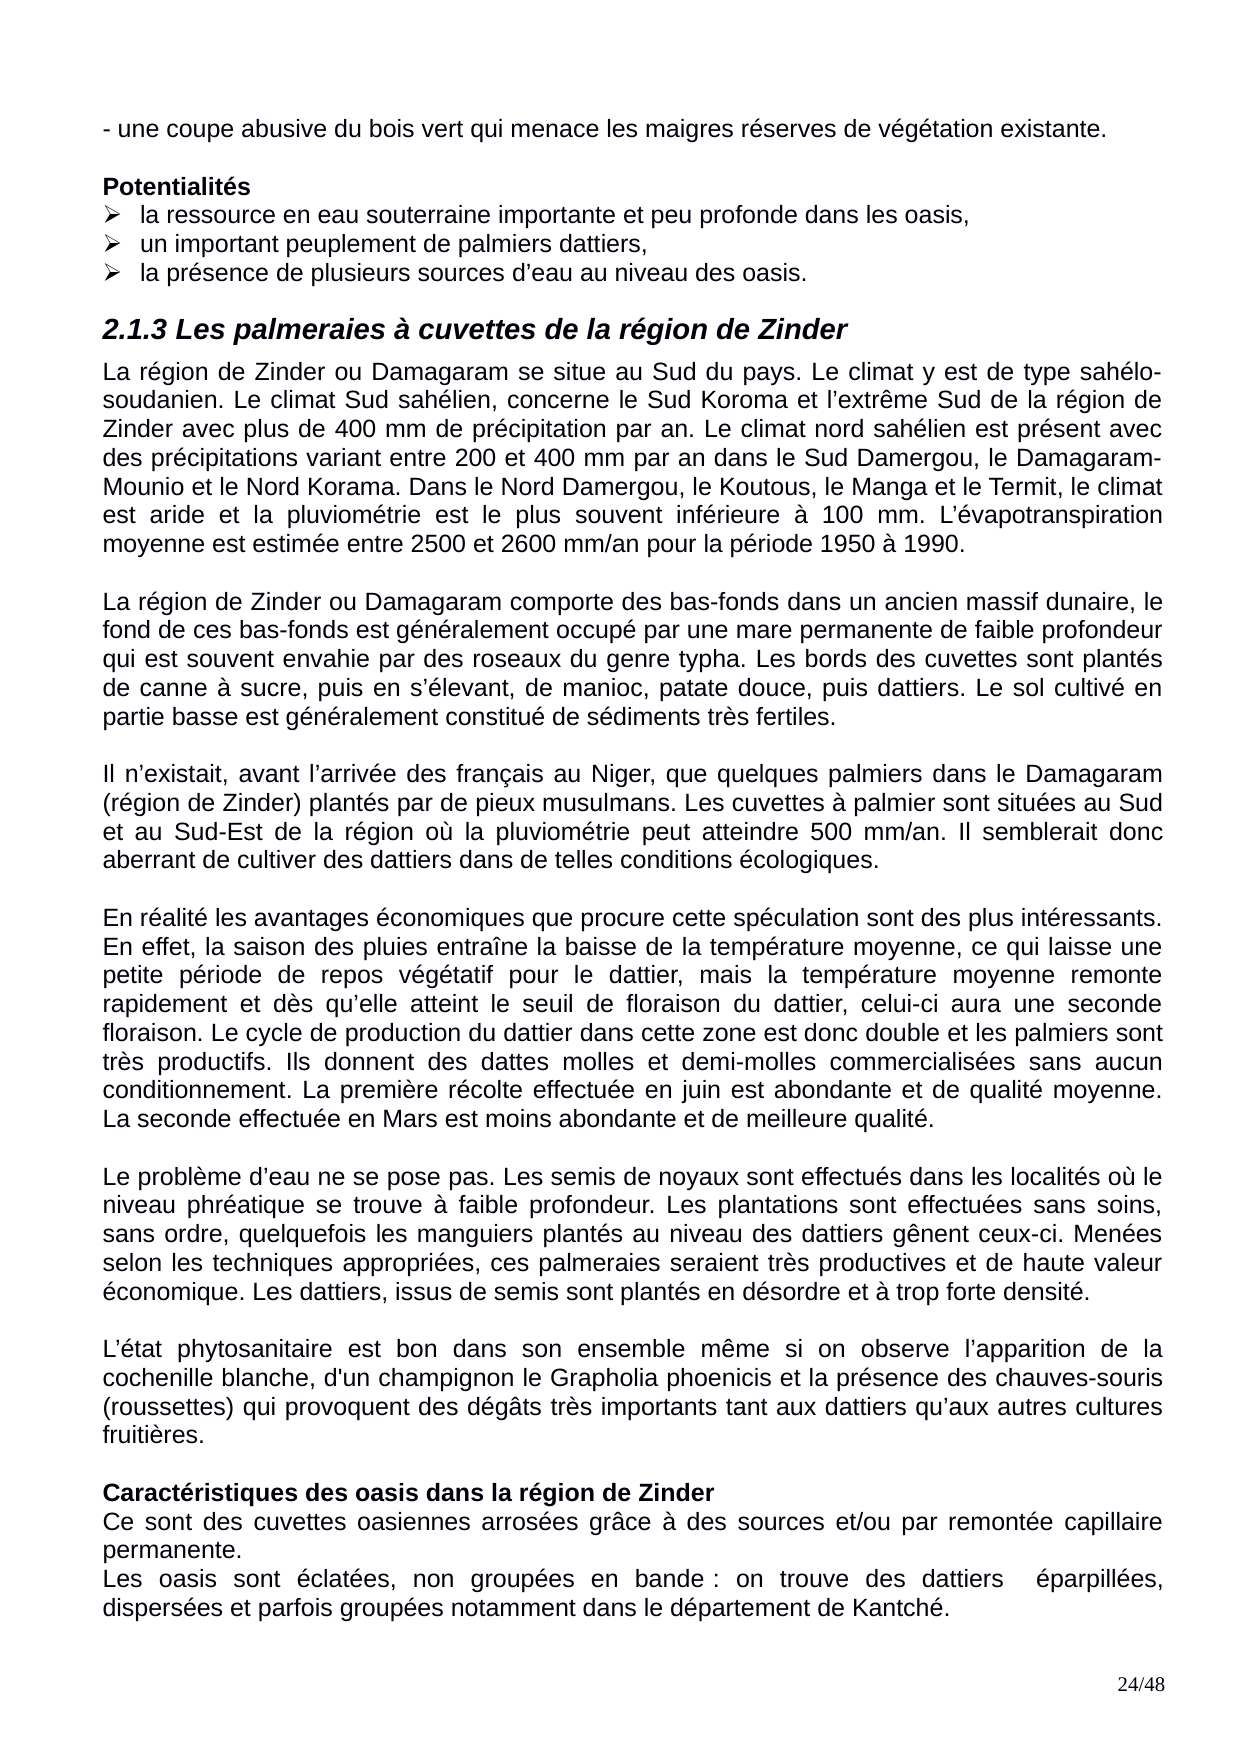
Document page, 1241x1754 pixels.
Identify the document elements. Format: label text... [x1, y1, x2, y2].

text L’état phytosanitaire est bon dans son ensemble même si on observe l’apparition de la cochenille blanche, d'un champignon le Grapholia phoenicis et la présence des chauves-souris (roussettes) qui provoquent des dégâts très importants tant aux dattiers qu’aux autres cultures fruitières. [102, 1334, 1165, 1449]
text En réalité les avantages économiques que procure cette spéculation sont des plus intéressants. En effet, la saison des pluies entraîne la baisse de la température moyenne, ce qui laisse une petite période de repos végétatif pour le dattier, mais la température moyenne remonte rapidement et dès qu’elle atteint le seuil de floraison du dattier, celui-ci aura une seconde floraison. Le cycle de production du dattier dans cette zone est donc double et les palmiers sont très productifs. Ils donnent des dattes molles et demi-molles commercialisées sans aucun conditionnement. La première récolte effectuée en juin est abondante et de qualité moyenne. La seconde effectuée en Mars est moins abondante et de meilleure qualité. [102, 903, 1165, 1133]
list Caractéristiques des oasis dans la région de Zinder [102, 1478, 1165, 1507]
text La région de Zinder ou Damagaram comporte des bas-fonds dans un ancien massif dunaire, le fond de ces bas-fonds est généralement occupé par une mare permanente de faible profondeur qui est souvent envahie par des roseaux du genre typha. Les bords des cuvettes sont plantés de canne à sucre, puis en s’élevant, de manioc, patate douce, puis dattiers. Le sol cultivé en partie basse est généralement constitué de sédiments très fertiles. [102, 587, 1165, 730]
text Potentialités [102, 172, 1165, 200]
text La région de Zinder ou Damagaram se situe au Sud du pays. Le climat y est de type sahélo-soudanien. Le climat Sud sahélien, concerne le Sud Koroma et l’extrême Sud de la région de Zinder avec plus de 400 mm de précipitation par an. Le climat nord sahélien est présent avec des précipitations variant entre 200 et 400 mm par an dans le Sud Damergou, le Damagaram-Mounio et le Nord Korama. Dans le Nord Damergou, le Koutous, le Manga et le Termit, le climat est aride et la pluviométrie est le plus souvent inférieure à 100 mm. L’évapotranspiration moyenne est estimée entre 2500 et 2600 mm/an pour la période 1950 à 1990. [102, 357, 1165, 558]
subtitle 2.1.3 Les palmeraies à cuvettes de la région de Zinder [102, 312, 1165, 345]
text Le problème d’eau ne se pose pas. Les semis de noyaux sont effectués dans les localités où le niveau phréatique se trouve à faible profondeur. Les plantations sont effectuées sans soins, sans ordre, quelquefois les manguiers plantés au niveau des dattiers gênent ceux-ci. Menées selon les techniques appropriées, ces palmeraies seraient très productives et de haute valeur économique. Les dattiers, issus de semis sont plantés en désordre et à trop forte densité. [102, 1162, 1165, 1305]
text Il n’existait, avant l’arrivée des français au Niger, que quelques palmiers dans le Damagaram (région de Zinder) plantés par de pieux musulmans. Les cuvettes à palmier sont situées au Sud et au Sud-Est de la région où la pluviométrie peut atteindre 500 mm/an. Il semblerait donc aberrant de cultiver des dattiers dans de telles conditions écologiques. [102, 759, 1165, 874]
list un important peuplement de palmiers dattiers, [102, 229, 1165, 258]
list Ce sont des cuvettes oasiennes arrosées grâce à des sources et/ou par remontée capillaire permanente. [65, 1507, 1165, 1564]
list - une coupe abusive du bois vert qui menace les maigres réserves de végétation existante. [102, 114, 1165, 143]
list la présence de plusieurs sources d’eau au niveau des oasis. [102, 258, 1165, 287]
list la ressource en eau souterraine importante et peu profonde dans les oasis, [102, 200, 1165, 229]
list Les oasis sont éclatées, non groupées en bande : on trouve des dattiers éparpillées, dispersées et parfois groupées notamment dans le département de Kantché. [65, 1564, 1165, 1622]
